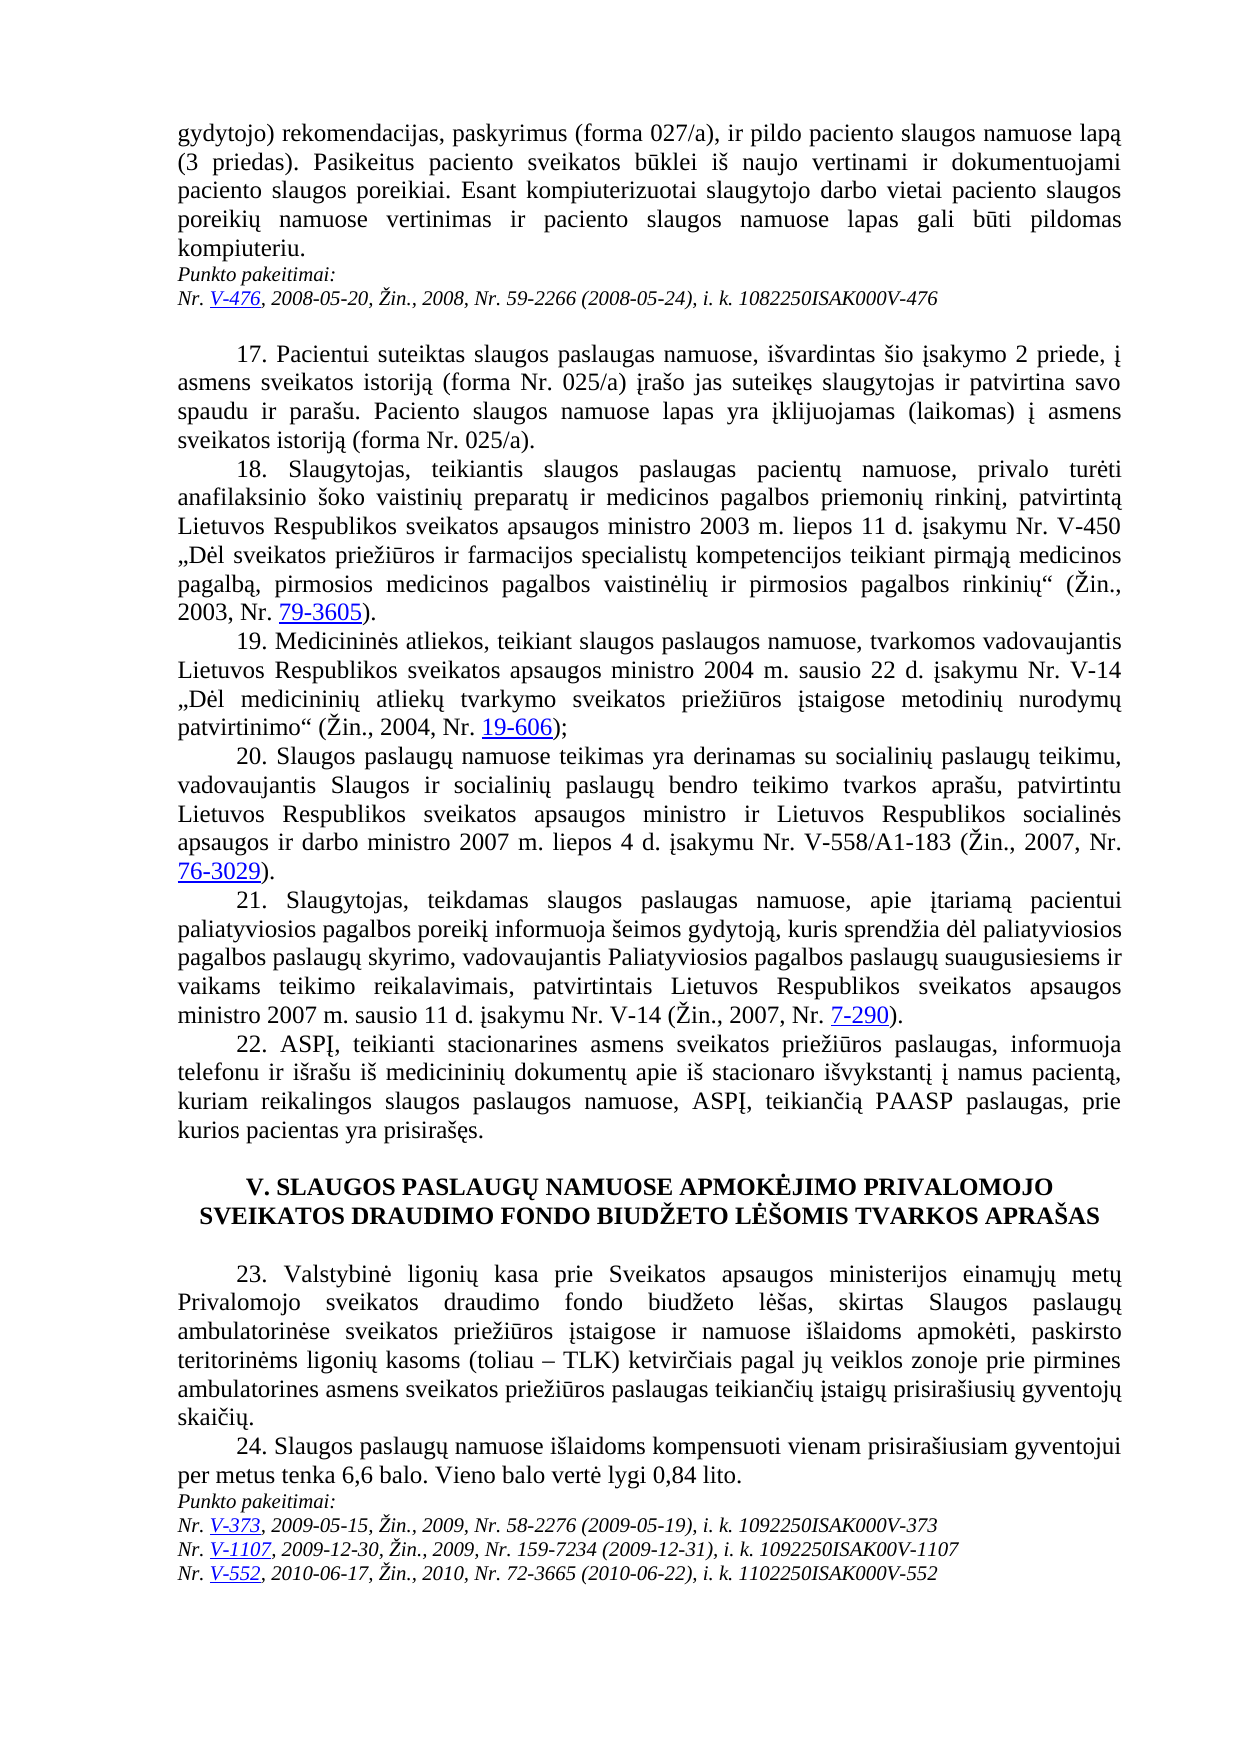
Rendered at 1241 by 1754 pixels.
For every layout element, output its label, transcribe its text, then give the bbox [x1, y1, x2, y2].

text 21. Slaugytojas, teikdamas slaugos paslaugas namuose, apie įtariamą pacientui paliatyviosios pagalbos poreikį informuoja šeimos gydytoją, kuris sprendžia dėl paliatyviosios pagalbos paslaugų skyrimo, vadovaujantis Paliatyviosios pagalbos paslaugų suaugusiesiems ir vaikams teikimo reikalavimais, patvirtintais Lietuvos Respublikos sveikatos apsaugos ministro 2007 m. sausio 11 d. įsakymu Nr. V-14 (Žin., 2007, Nr. 7-290). [177, 885, 1122, 1029]
text gydytojo) rekomendacijas, paskyrimus (forma 027/a), ir pildo paciento slaugos namuose lapą (3 priedas). Pasikeitus paciento sveikatos būklei iš naujo vertinami ir dokumentuojami paciento slaugos poreikiai. Esant kompiuterizuotai slaugytojo darbo vietai paciento slaugos poreikių namuose vertinimas ir paciento slaugos namuose lapas gali būti pildomas kompiuteriu. [177, 118, 1122, 262]
text 17. Pacientui suteiktas slaugos paslaugas namuose, išvardintas šio įsakymo 2 priede, į asmens sveikatos istoriją (forma Nr. 025/a) įrašo jas suteikęs slaugytojas ir patvirtina savo spaudu ir parašu. Paciento slaugos namuose lapas yra įklijuojamas (laikomas) į asmens sveikatos istoriją (forma Nr. 025/a). [177, 339, 1122, 454]
text Nr. V-373, 2009-05-15, Žin., 2009, Nr. 58-2276 (2009-05-19), i. k. 1092250ISAK000V-373 [177, 1513, 1122, 1537]
text 20. Slaugos paslaugų namuose teikimas yra derinamas su socialinių paslaugų teikimu, vadovaujantis Slaugos ir socialinių paslaugų bendro teikimo tvarkos aprašu, patvirtintu Lietuvos Respublikos sveikatos apsaugos ministro ir Lietuvos Respublikos socialinės apsaugos ir darbo ministro 2007 m. liepos 4 d. įsakymu Nr. V-558/A1-183 (Žin., 2007, Nr. 76-3029). [177, 741, 1122, 885]
text Punkto pakeitimai: [177, 262, 1122, 286]
text Punkto pakeitimai: [177, 1489, 1122, 1513]
text 24. Slaugos paslaugų namuose išlaidoms kompensuoti vienam prisirašiusiam gyventojui per metus tenka 6,6 balo. Vieno balo vertė lygi 0,84 lito. [177, 1431, 1122, 1489]
text 19. Medicininės atliekos, teikiant slaugos paslaugos namuose, tvarkomos vadovaujantis Lietuvos Respublikos sveikatos apsaugos ministro 2004 m. sausio 22 d. įsakymu Nr. V-14 „Dėl medicininių atliekų tvarkymo sveikatos priežiūros įstaigose metodinių nurodymų patvirtinimo“ (Žin., 2004, Nr. 19-606); [177, 626, 1122, 741]
text Nr. V-1107, 2009-12-30, Žin., 2009, Nr. 159-7234 (2009-12-31), i. k. 1092250ISAK00V-1107 [177, 1537, 1122, 1561]
text Nr. V-476, 2008-05-20, Žin., 2008, Nr. 59-2266 (2008-05-24), i. k. 1082250ISAK000V-476 [177, 286, 1122, 310]
text 23. Valstybinė ligonių kasa prie Sveikatos apsaugos ministerijos einamųjų metų Privalomojo sveikatos draudimo fondo biudžeto lėšas, skirtas Slaugos paslaugų ambulatorinėse sveikatos priežiūros įstaigose ir namuose išlaidoms apmokėti, paskirsto teritorinėms ligonių kasoms (toliau – TLK) ketvirčiais pagal jų veiklos zonoje prie pirmines ambulatorines asmens sveikatos priežiūros paslaugas teikiančių įstaigų prisirašiusių gyventojų skaičių. [177, 1259, 1122, 1431]
text 18. Slaugytojas, teikiantis slaugos paslaugas pacientų namuose, privalo turėti anafilaksinio šoko vaistinių preparatų ir medicinos pagalbos priemonių rinkinį, patvirtintą Lietuvos Respublikos sveikatos apsaugos ministro 2003 m. liepos 11 d. įsakymu Nr. V-450 „Dėl sveikatos priežiūros ir farmacijos specialistų kompetencijos teikiant pirmąją medicinos pagalbą, pirmosios medicinos pagalbos vaistinėlių ir pirmosios pagalbos rinkinių“ (Žin., 2003, Nr. 79-3605). [177, 454, 1122, 626]
text Nr. V-552, 2010-06-17, Žin., 2010, Nr. 72-3665 (2010-06-22), i. k. 1102250ISAK000V-552 [177, 1561, 1122, 1585]
text 22. ASPĮ, teikianti stacionarines asmens sveikatos priežiūros paslaugas, informuoja telefonu ir išrašu iš medicininių dokumentų apie iš stacionaro išvykstantį į namus pacientą, kuriam reikalingos slaugos paslaugos namuose, ASPĮ, teikiančią PAASP paslaugas, prie kurios pacientas yra prisirašęs. [177, 1029, 1122, 1144]
text V. SLAUGOS PASLAUGŲ NAMUOSE APMOKĖJIMO PRIVALOMOJO SVEIKATOS DRAUDIMO FONDO BIUDŽETO LĖŠOMIS TVARKOS APRAŠAS [177, 1172, 1122, 1230]
